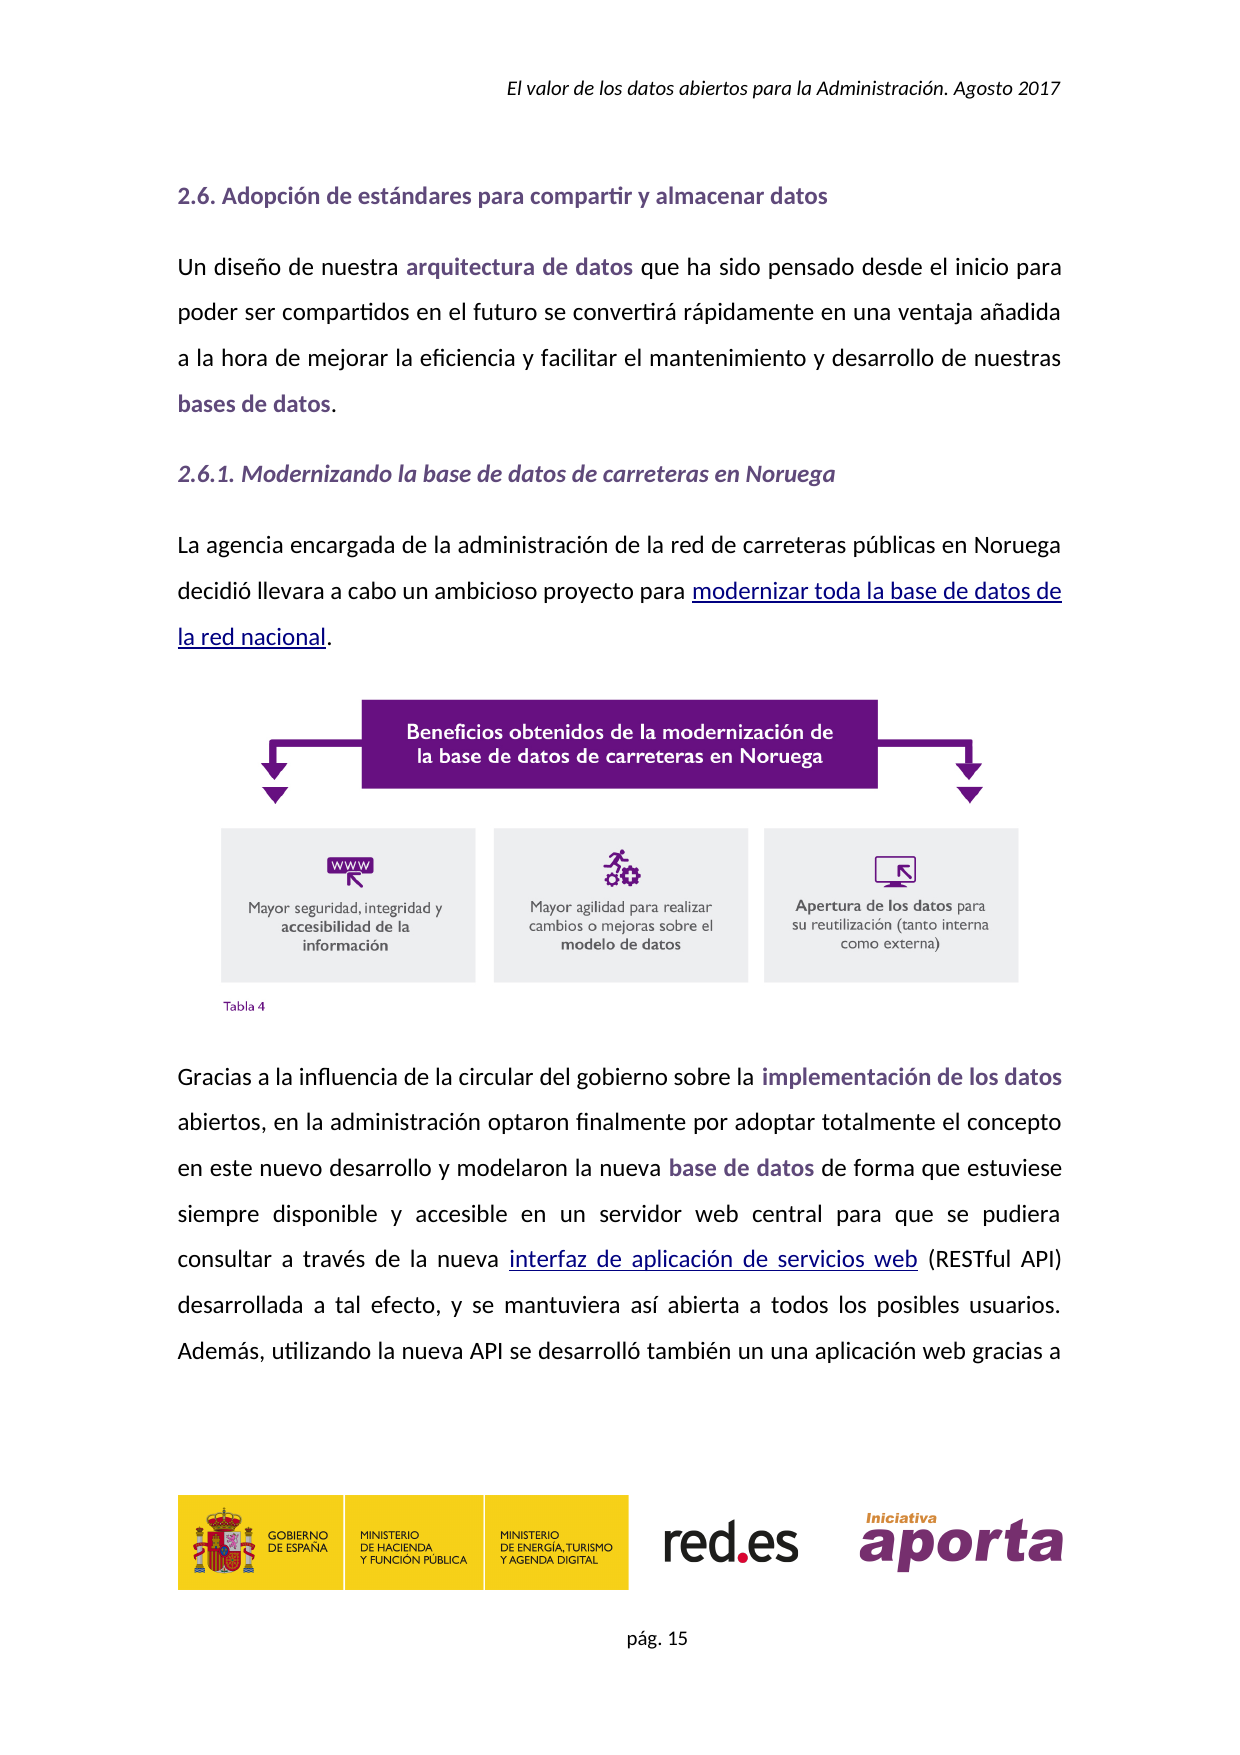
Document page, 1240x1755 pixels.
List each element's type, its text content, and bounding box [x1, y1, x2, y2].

text Gracias a la influencia de la circular del gobierno sobre la implementación de los datos abiertos, en la administración optaron finalmente por adoptar totalmente el concepto en este nuevo desarrollo y modelaron la nueva base de datos de forma que estuviese siempre disponible y accesible en un servidor web central para que se pudiera consultar a través de la nueva interfaz de aplicación de servicios web (RESTful API) desarrollada a tal efecto, y se mantuviera así abierta a todos los posibles usuarios. Además, utilizando la nueva API se desarrolló también un una aplicación web gracias a [177, 1061, 1062, 1366]
text Un diseño de nuestra arquitectura de datos que ha sido pensado desde el inicio para poder ser compartidos en el futuro se convertirá rápidamente en una ventaja añadida a la hora de mejorar la eficiencia y facilitar el mantenimiento y desarrollo de nuestras bases de datos. [177, 251, 1062, 418]
subtitle 2.6. Adopción de estándares para compartir y almacenar datos [177, 180, 1062, 211]
subtitle 2.6.1. Modernizando la base de datos de carreteras en Noruega [177, 459, 1062, 489]
text La agencia encargada de la administración de la red de carreteras públicas en Noruega decidió llevara a cabo un ambicioso proyecto para modernizar toda la base de datos de la red nacional. [177, 529, 1062, 651]
